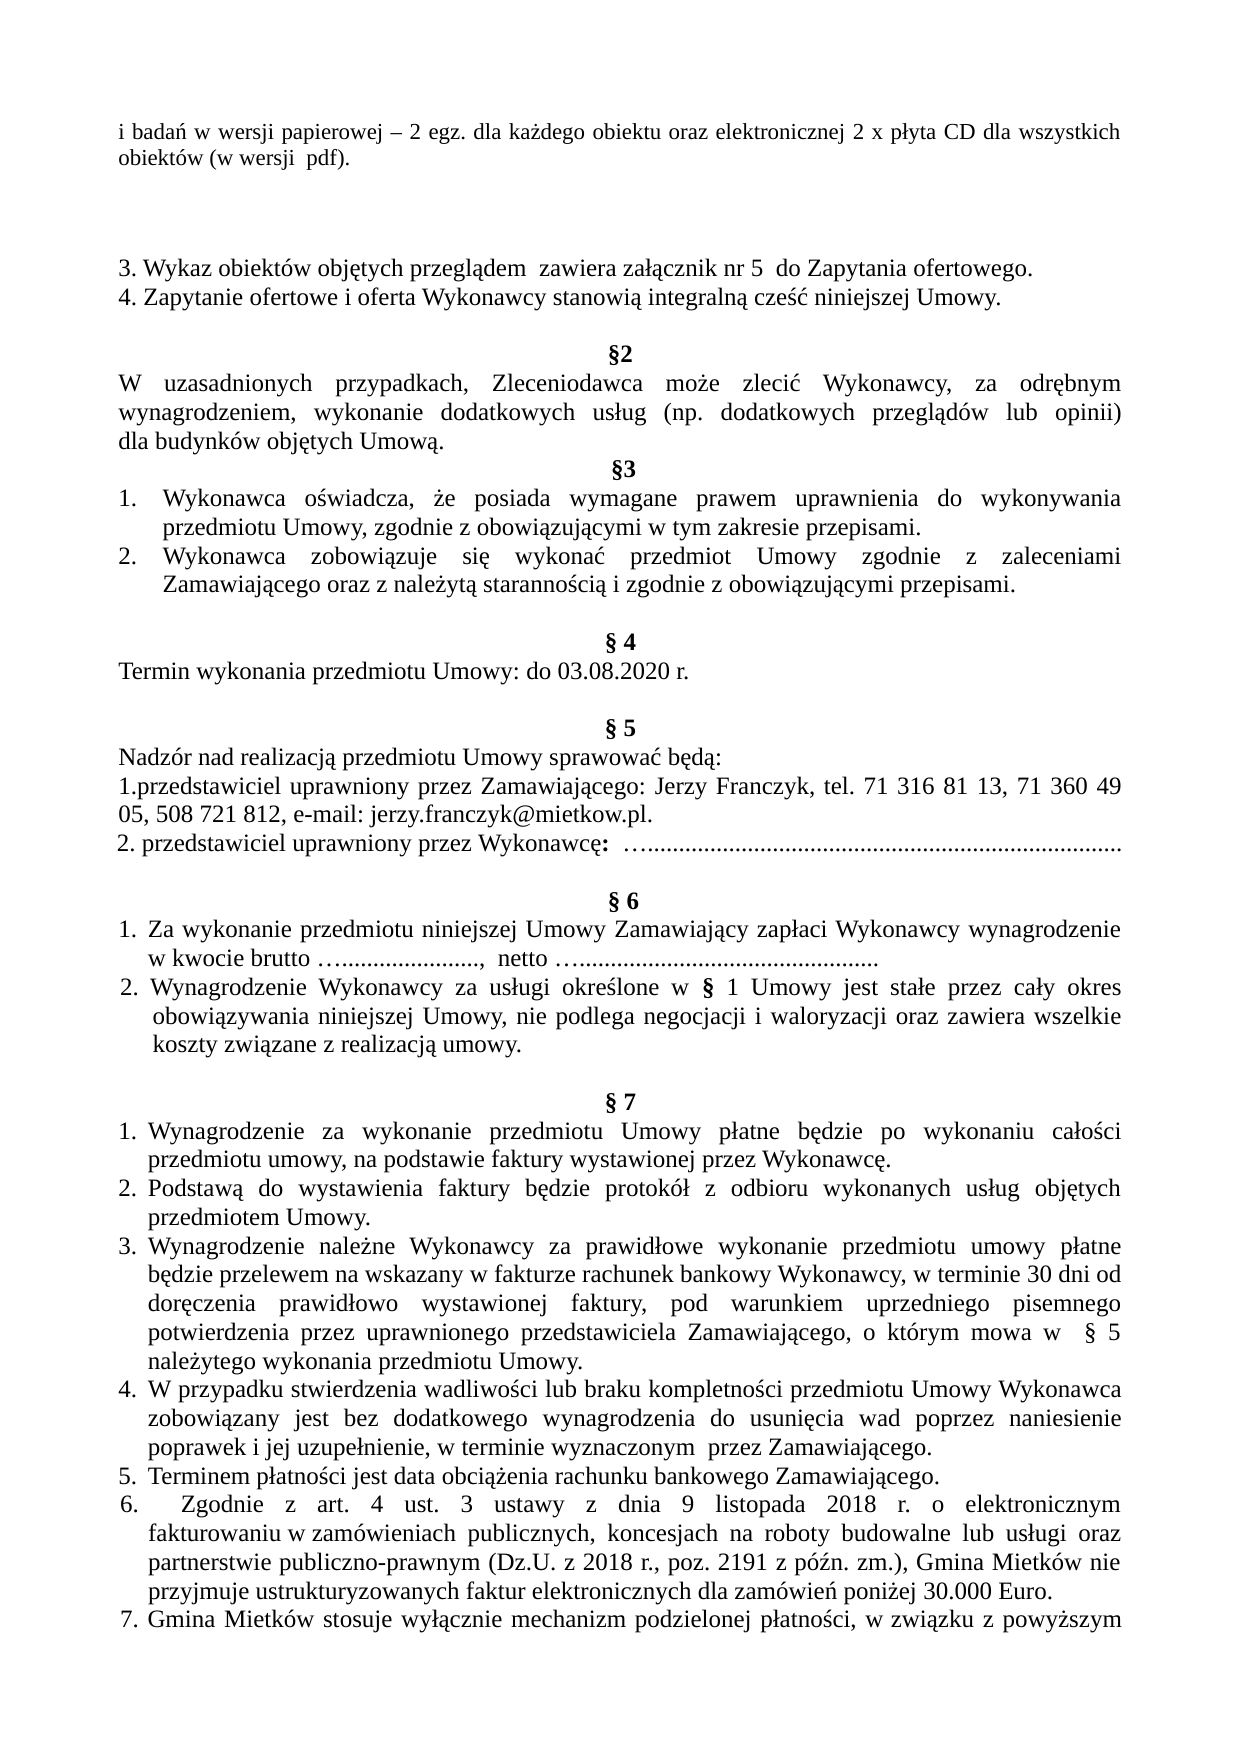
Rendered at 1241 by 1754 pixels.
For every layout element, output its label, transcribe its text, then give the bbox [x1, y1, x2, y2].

text 1.przedstawiciel uprawniony przez Zamawiającego: Jerzy Franczyk, tel. 71 316 81 13, 71 360 49 05, 508 721 812, e-mail: jerzy.franczyk@mietkow.pl. [118, 771, 1122, 828]
text 7. Gmina Mietków stosuje wyłącznie mechanizm podzielonej płatności, w związku z powyższym [120, 1604, 1122, 1633]
text § 7 [118, 1087, 1122, 1116]
text § 4 [118, 627, 1122, 656]
text 2. przedstawiciel uprawniony przez Wykonawcę: …............................................................................ [117, 828, 1122, 857]
text 2. Wynagrodzenie Wykonawcy za usługi określone w § 1 Umowy jest stałe przez cały okres obowiązywania niniejszej Umowy, nie podlega negocjacji i waloryzacji oraz zawiera wszelkie koszty związane z realizacją umowy. [120, 972, 1122, 1058]
list Wykonawca zobowiązuje się wykonać przedmiot Umowy zgodnie z zaleceniami Zamawiającego oraz z należytą starannością i zgodnie z obowiązującymi przepisami. [118, 541, 1122, 598]
text i badań w wersji papierowej – 2 egz. dla każdego obiektu oraz elektronicznej 2 x płyta CD dla wszystkich obiektów (w wersji pdf). [118, 118, 1122, 171]
text §3 [118, 454, 1122, 483]
text Termin wykonania przedmiotu Umowy: do 03.08.2020 r. [118, 656, 1122, 684]
list Wynagrodzenie za wykonanie przedmiotu Umowy płatne będzie po wykonaniu całości przedmiotu umowy, na podstawie faktury wystawionej przez Wykonawcę. [118, 1116, 1122, 1173]
list W przypadku stwierdzenia wadliwości lub braku kompletności przedmiotu Umowy Wykonawca zobowiązany jest bez dodatkowego wynagrodzenia do usunięcia wad poprzez naniesienie poprawek i jej uzupełnienie, w terminie wyznaczonym przez Zamawiającego. [118, 1374, 1122, 1461]
text 6. Zgodnie z art. 4 ust. 3 ustawy z dnia 9 listopada 2018 r. o elektronicznym fakturowaniu w zamówieniach publicznych, koncesjach na roboty budowalne lub usługi oraz partnerstwie publiczno-prawnym (Dz.U. z 2018 r., poz. 2191 z późn. zm.), Gmina Mietków nie przyjmuje ustrukturyzowanych faktur elektronicznych dla zamówień poniżej 30.000 Euro. [120, 1489, 1122, 1604]
text §2 [118, 339, 1122, 368]
list Terminem płatności jest data obciążenia rachunku bankowego Zamawiającego. [118, 1461, 1122, 1489]
text Nadzór nad realizacją przedmiotu Umowy sprawować będą: [118, 742, 1122, 771]
text W uzasadnionych przypadkach, Zleceniodawca może zlecić Wykonawcy, za odrębnym wynagrodzeniem, wykonanie dodatkowych usług (np. dodatkowych przeglądów lub opinii) dla budynków objętych Umową. [118, 368, 1122, 454]
list Wykonawca oświadcza, że posiada wymagane prawem uprawnienia do wykonywania przedmiotu Umowy, zgodnie z obowiązującymi w tym zakresie przepisami. [118, 483, 1122, 541]
list Podstawą do wystawienia faktury będzie protokół z odbioru wykonanych usług objętych przedmiotem Umowy. [118, 1173, 1122, 1231]
text 3. Wykaz obiektów objętych przeglądem zawiera załącznik nr 5 do Zapytania ofertowego. [118, 253, 1122, 282]
list Za wykonanie przedmiotu niniejszej Umowy Zamawiający zapłaci Wykonawcy wynagrodzenie w kwocie brutto …......................, netto …................................................ [118, 914, 1122, 972]
text 4. Zapytanie ofertowe i oferta Wykonawcy stanowią integralną cześć niniejszej Umowy. [118, 282, 1122, 311]
list Wynagrodzenie należne Wykonawcy za prawidłowe wykonanie przedmiotu umowy płatne będzie przelewem na wskazany w fakturze rachunek bankowy Wykonawcy, w terminie 30 dni od doręczenia prawidłowo wystawionej faktury, pod warunkiem uprzedniego pisemnego potwierdzenia przez uprawnionego przedstawiciela Zamawiającego, o którym mowa w § 5 należytego wykonania przedmiotu Umowy. [118, 1231, 1122, 1374]
text § 5 [118, 713, 1122, 742]
text § 6 [118, 886, 1122, 914]
